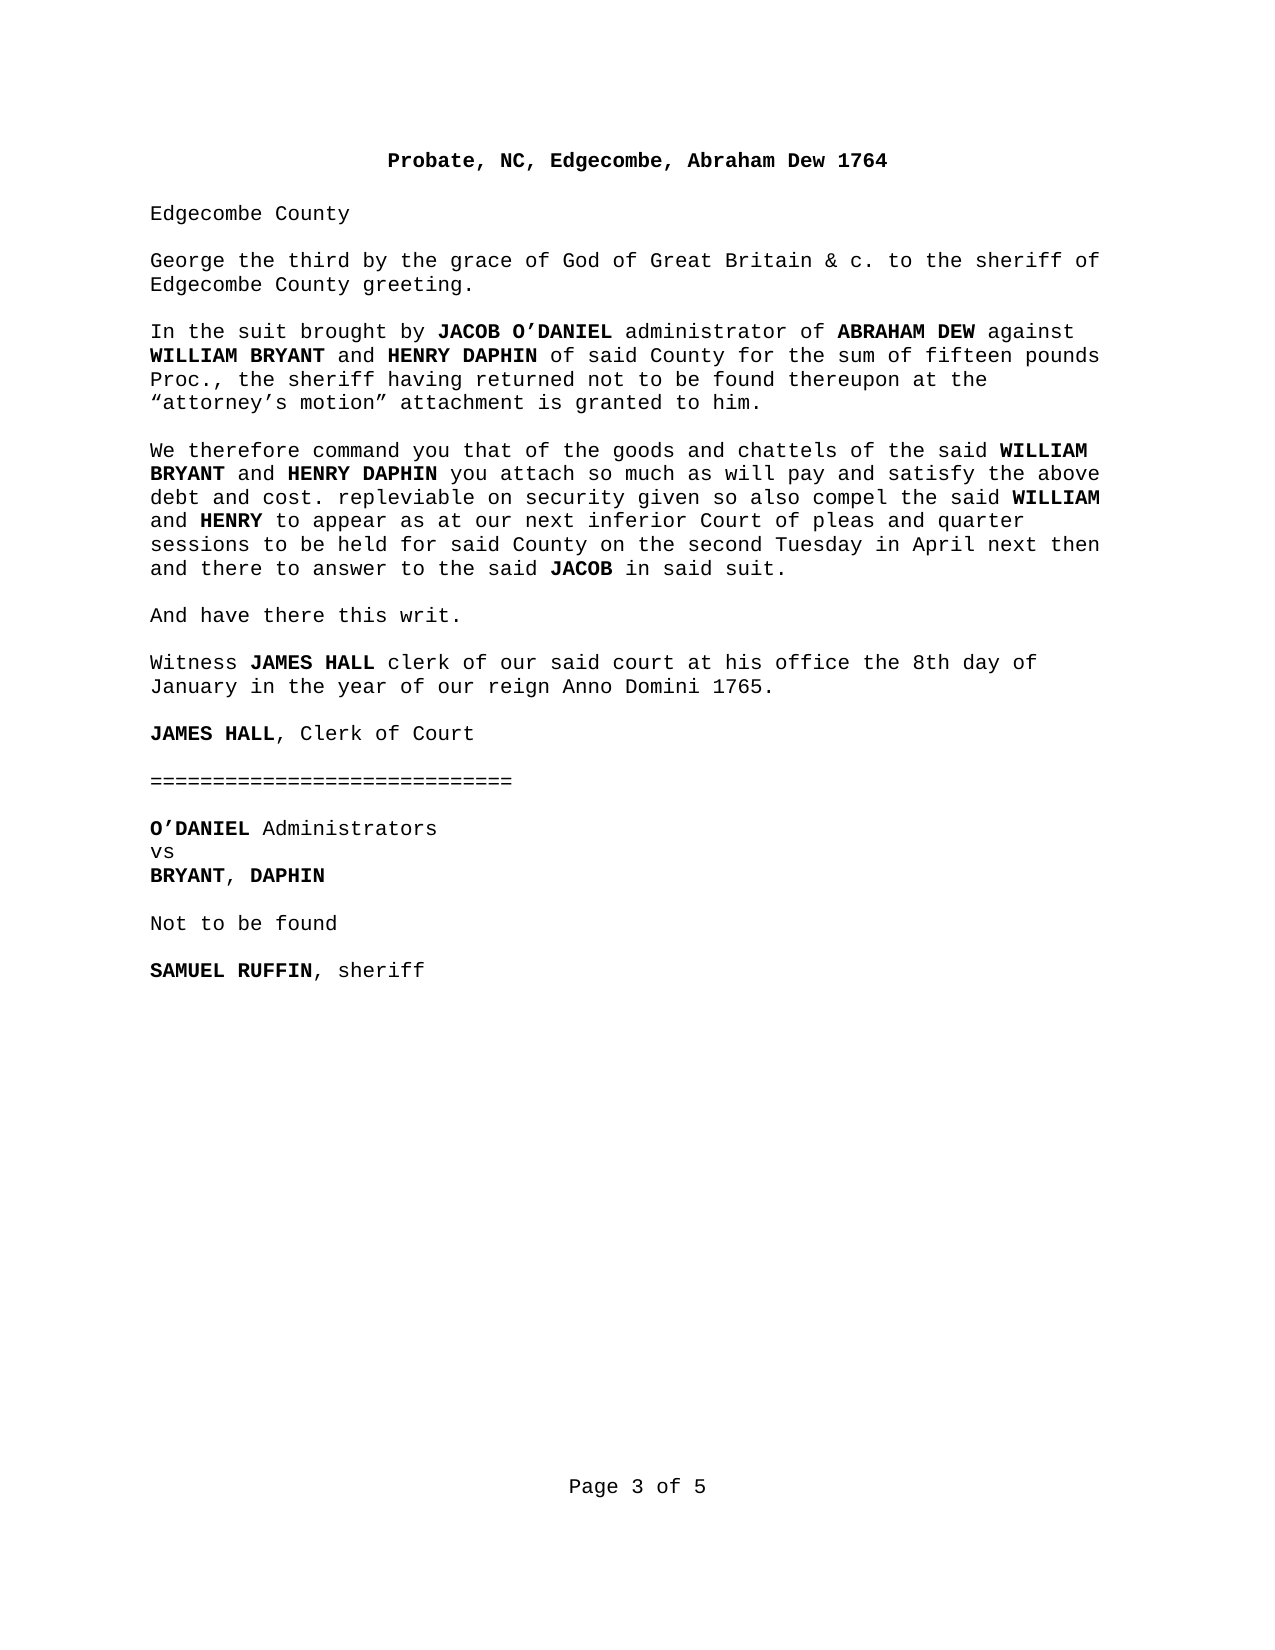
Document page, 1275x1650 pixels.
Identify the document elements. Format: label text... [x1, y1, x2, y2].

text And have there this writ. [150, 605, 1125, 629]
text James Hall, Clerk of Court [150, 723, 1125, 747]
text George the third by the grace of God of Great Britain & c. to the sheriff of Edgecombe County greeting. [150, 250, 1125, 298]
text Bryant, Daphin [150, 865, 1125, 889]
text Not to be found [150, 912, 1125, 936]
text SAMUEL RUFFIN, sheriff [150, 960, 1125, 983]
text Witness James Hall clerk of our said court at his office the 8th day of January in the year of our reign Anno Domini 1765. [150, 652, 1125, 700]
text ============================= [150, 771, 1125, 794]
text In the suit brought by Jacob O’Daniel administrator of Abraham Dew against William Bryant and Henry Daphin of said County for the sum of fifteen pounds Proc., the sheriff having returned not to be found thereupon at the “attorney’s motion” attachment is granted to him. [150, 321, 1125, 416]
text Edgecombe County [150, 203, 1125, 227]
text O’Daniel Administrators [150, 818, 1125, 842]
text We therefore command you that of the goods and chattels of the said William Bryant and Henry Daphin you attach so much as will pay and satisfy the above debt and cost. repleviable on security given so also compel the said William and Henry to appear as at our next inferior Court of pleas and quarter sessions to be held for said County on the second Tuesday in April next then and there to answer to the said Jacob in said suit. [150, 439, 1125, 581]
text vs [150, 842, 1125, 865]
